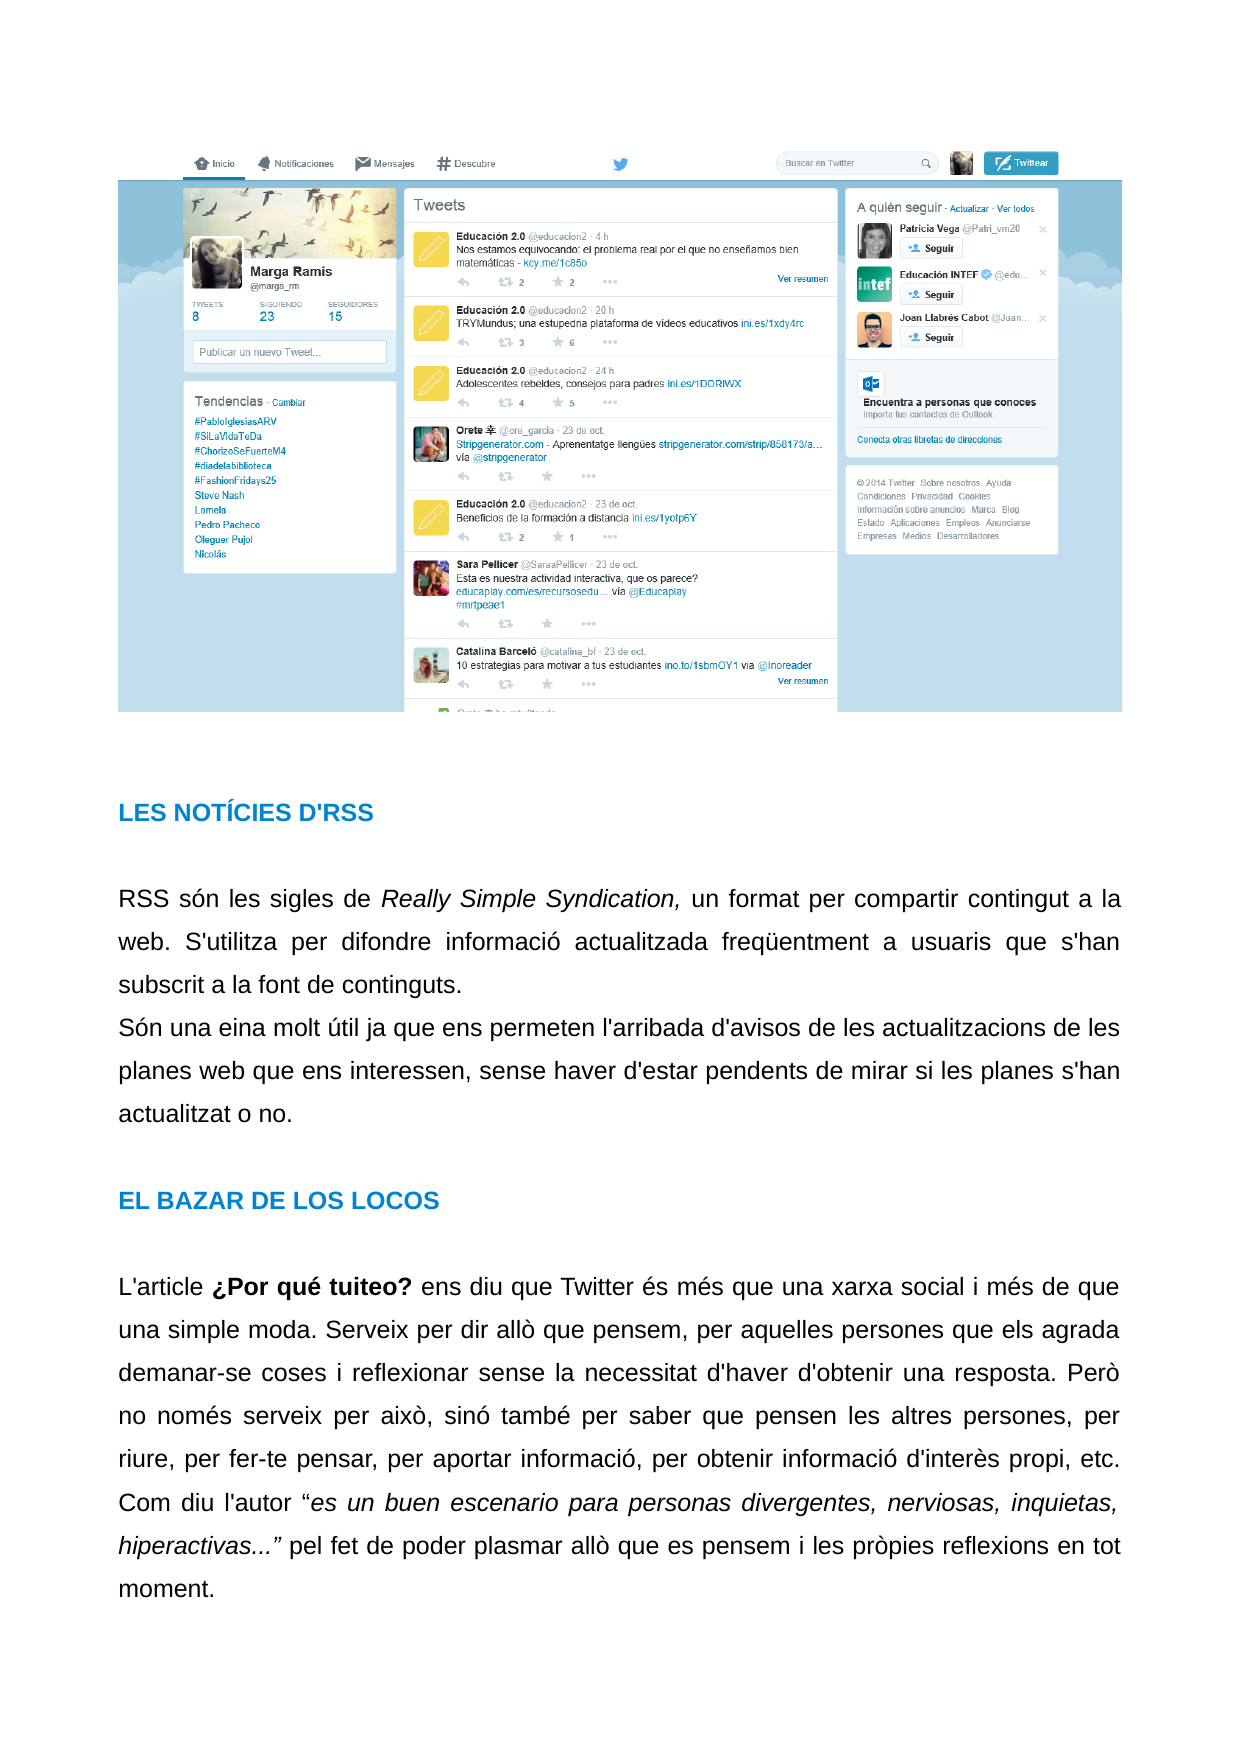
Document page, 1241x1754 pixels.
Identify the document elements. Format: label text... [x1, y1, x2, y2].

text Són una eina molt útil ja que ens permeten l'arribada d'avisos de les actualitzacions de les planes web que ens interessen, sense haver d'estar pendents de mirar si les planes s'han actualitzat o no. [118, 1013, 1122, 1128]
text L'article ¿Por qué tuiteo? ens diu que Twitter és més que una xarxa social i més de que una simple moda. Serveix per dir allò que pensem, per aquelles persones que els agrada demanar-se coses i reflexionar sense la necessitat d'haver d'obtenir una resposta. Però no només serveix per això, sinó també per saber que pensen les altres persones, per riure, per fer-te pensar, per aportar informació, per obtenir informació d'interès propi, etc. Com diu l'autor “es un buen escenario para personas divergentes, nerviosas, inquietas, hiperactivas...” pel fet de poder plasmar allò que es pensem i les pròpies reflexions en tot moment. [118, 1272, 1122, 1602]
text RSS són les sigles de Really Simple Syndication, un format per compartir contingut a la web. S'utilitza per difondre informació actualitzada freqüentment a usuaris que s'han subscrit a la font de continguts. [118, 884, 1122, 999]
text LES NOTÍCIES D'RSS [118, 797, 1122, 826]
text EL BAZAR DE LOS LOCOS [118, 1186, 1122, 1214]
picture [118, 146, 1123, 712]
